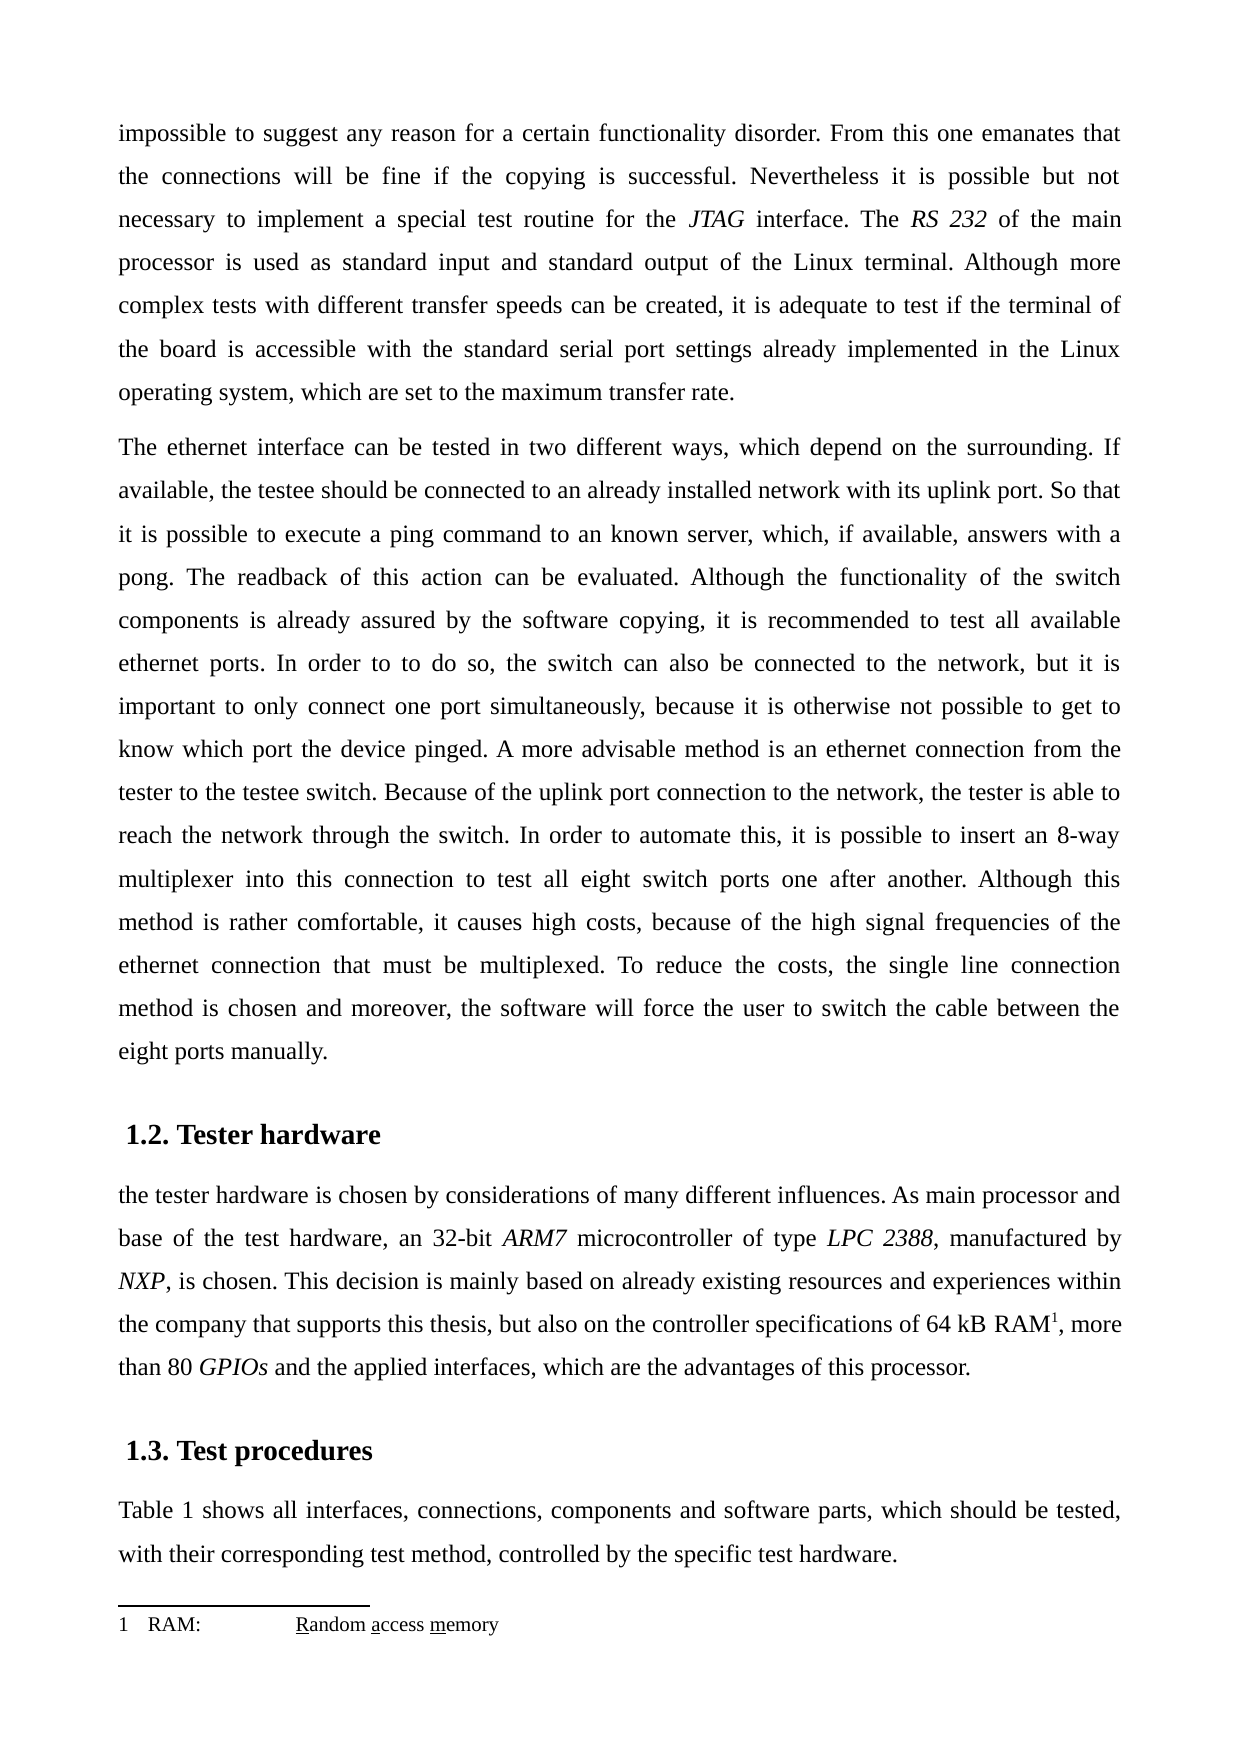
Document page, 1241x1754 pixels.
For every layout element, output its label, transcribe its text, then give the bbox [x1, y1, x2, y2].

text Table 1 shows all interfaces, connections, components and software parts, which should be tested, with their corresponding test method, controlled by the specific test hardware. [118, 1496, 1122, 1567]
text The ethernet interface can be tested in two different ways, which depend on the surrounding. If available, the testee should be connected to an already installed network with its uplink port. So that it is possible to execute a ping command to an known server, which, if available, answers with a pong. The readback of this action can be evaluated. Although the functionality of the switch components is already assured by the software copying, it is recommended to test all available ethernet ports. In order to to do so, the switch can also be connected to the network, but it is important to only connect one port simultaneously, because it is otherwise not possible to get to know which port the device pinged. A more advisable method is an ethernet connection from the tester to the testee switch. Because of the uplink port connection to the network, the tester is able to reach the network through the switch. In order to automate this, it is possible to insert an 8-way multiplexer into this connection to test all eight switch ports one after another. Although this method is rather comfortable, it causes high costs, because of the high signal frequencies of the ethernet connection that must be multiplexed. To reduce the costs, the single line connection method is chosen and moreover, the software will force the user to switch the cable between the eight ports manually. [118, 432, 1122, 1065]
text the tester hardware is chosen by considerations of many different influences. As main processor and base of the test hardware, an 32-bit ARM7 microcontroller of type LPC 2388, manufactured by NXP, is chosen. This decision is mainly based on already existing resources and experiences within the company that supports this thesis, but also on the controller specifications of 64 kB RAM, more than 80 GPIOs and the applied interfaces, which are the advantages of this processor. [118, 1180, 1122, 1381]
text impossible to suggest any reason for a certain functionality disorder. From this one emanates that the connections will be fine if the copying is successful. Nevertheless it is possible but not necessary to implement a special test routine for the JTAG interface. The RS 232 of the main processor is used as standard input and standard output of the Linux terminal. Although more complex tests with different transfer speeds can be created, it is adequate to test if the terminal of the board is accessible with the standard serial port settings already implemented in the Linux operating system, which are set to the maximum transfer rate. [118, 118, 1122, 406]
subtitle Tester hardware [118, 1117, 1122, 1150]
text RAM: Random access memory [118, 1612, 1122, 1636]
subtitle Test procedures [118, 1433, 1122, 1466]
